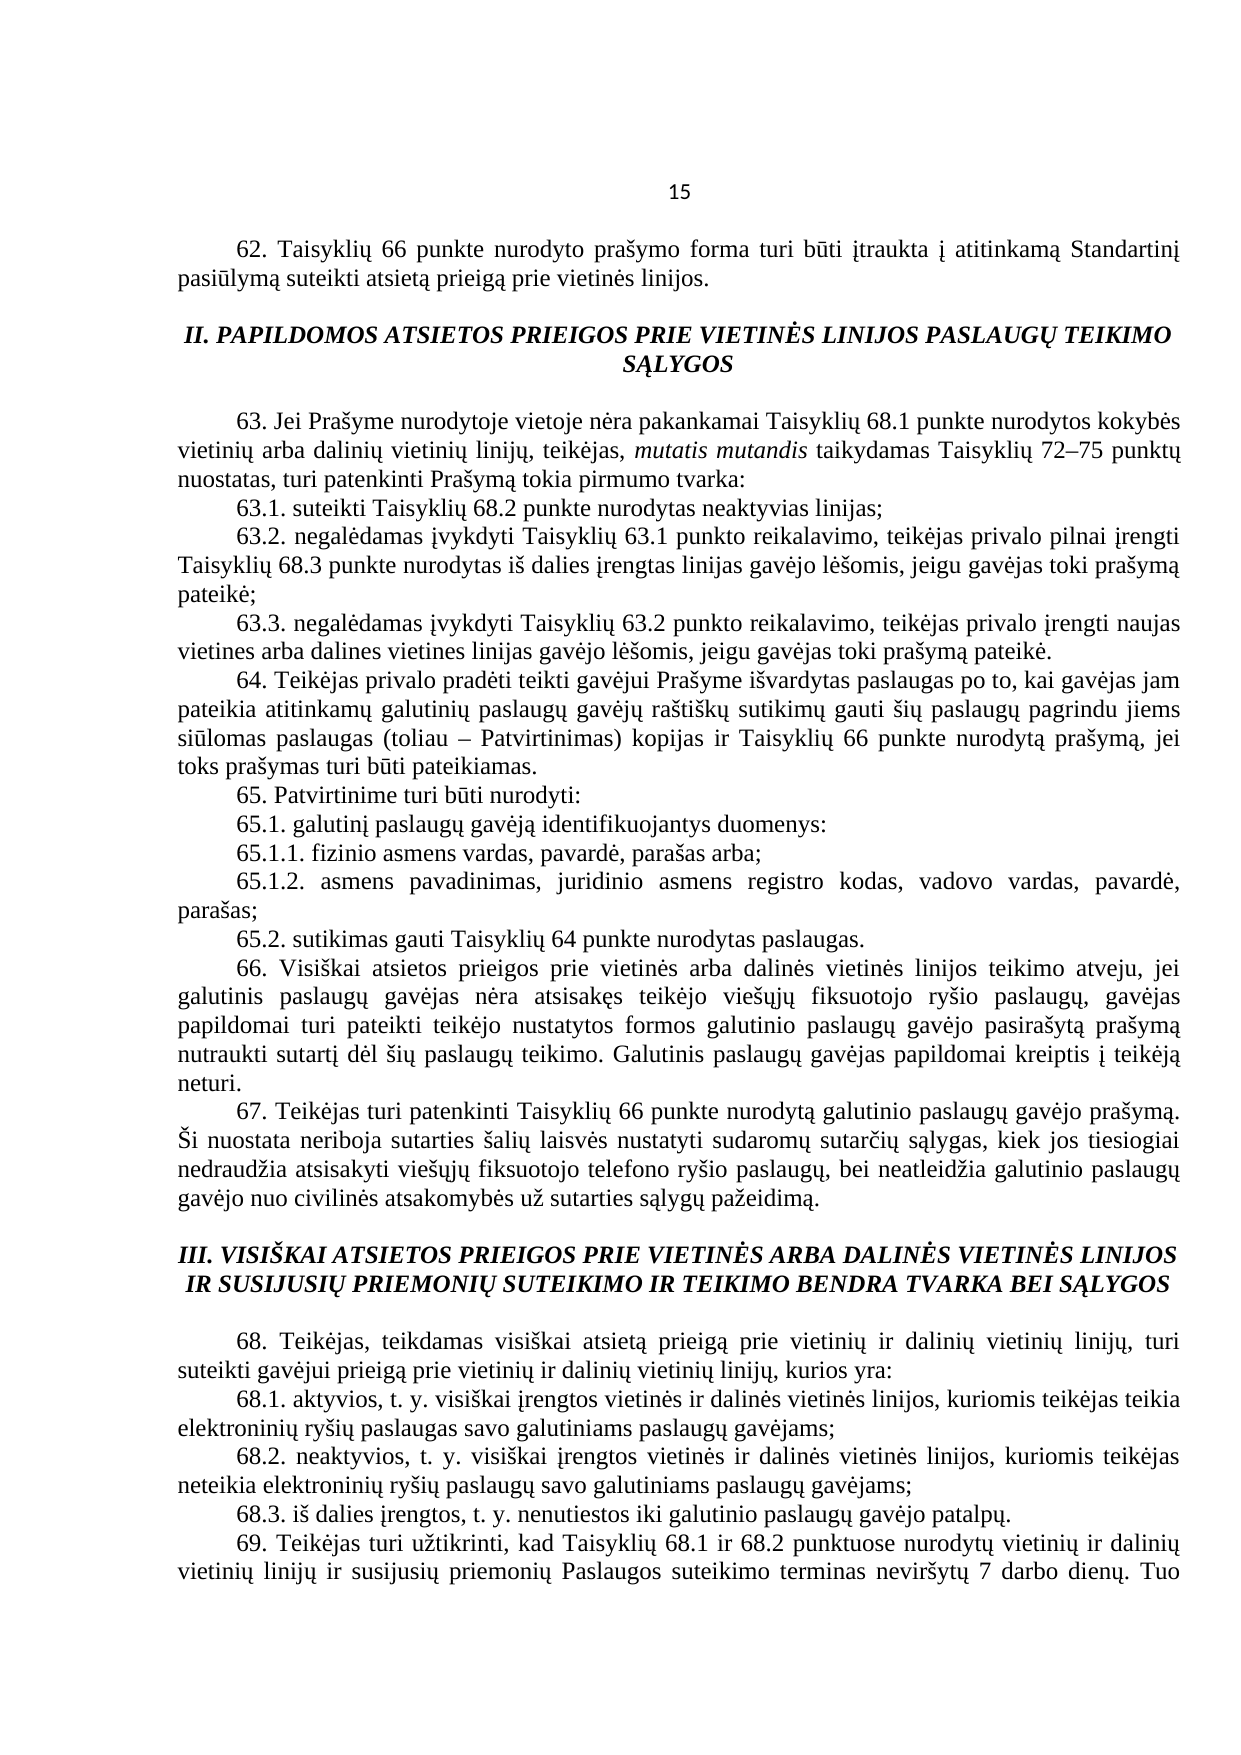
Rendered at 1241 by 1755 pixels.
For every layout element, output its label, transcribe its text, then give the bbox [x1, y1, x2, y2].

text 68.2. neaktyvios, t. y. visiškai įrengtos vietinės ir dalinės vietinės linijos, kuriomis teikėjas neteikia elektroninių ryšių paslaugų savo galutiniams paslaugų gavėjams; [177, 1441, 1181, 1499]
text III. VISIŠKAI ATSIETOS PRIEIGOS PRIE VIETINĖS ARBA DALINĖS VIETINĖS LINIJOS IR SUSIJUSIŲ PRIEMONIŲ SUTEIKIMO IR TEIKIMO BENDRA TVARKA BEI SĄLYGOS [177, 1240, 1181, 1298]
text 65.1. galutinį paslaugų gavėją identifikuojantys duomenys: [177, 809, 1181, 838]
text 65.2. sutikimas gauti Taisyklių 64 punkte nurodytas paslaugas. [177, 924, 1181, 953]
text 62. Taisyklių 66 punkte nurodyto prašymo forma turi būti įtraukta į atitinkamą Standartinį pasiūlymą suteikti atsietą prieigą prie vietinės linijos. [177, 234, 1181, 291]
text 65.1.1. fizinio asmens vardas, pavardė, parašas arba; [177, 838, 1181, 866]
text 63. Jei Prašyme nurodytoje vietoje nėra pakankamai Taisyklių 68.1 punkte nurodytos kokybės vietinių arba dalinių vietinių linijų, teikėjas, mutatis mutandis taikydamas Taisyklių 72–75 punktų nuostatas, turi patenkinti Prašymą tokia pirmumo tvarka: [177, 406, 1181, 493]
text 67. Teikėjas turi patenkinti Taisyklių 66 punkte nurodytą galutinio paslaugų gavėjo prašymą. Ši nuostata neriboja sutarties šalių laisvės nustatyti sudaromų sutarčių sąlygas, kiek jos tiesiogiai nedraudžia atsisakyti viešųjų fiksuotojo telefono ryšio paslaugų, bei neatleidžia galutinio paslaugų gavėjo nuo civilinės atsakomybės už sutarties sąlygų pažeidimą. [177, 1096, 1181, 1211]
text II. PAPILDOMOS ATSIETOS PRIEIGOS PRIE VIETINĖS LINIJOS PASLAUGŲ TEIKIMO SĄLYGOS [177, 320, 1181, 378]
text 63.3. negalėdamas įvykdyti Taisyklių 63.2 punkto reikalavimo, teikėjas privalo įrengti naujas vietines arba dalines vietines linijas gavėjo lėšomis, jeigu gavėjas toki prašymą pateikė. [177, 608, 1181, 665]
text 68.3. iš dalies įrengtos, t. y. nenutiestos iki galutinio paslaugų gavėjo patalpų. [177, 1499, 1181, 1528]
text 63.2. negalėdamas įvykdyti Taisyklių 63.1 punkto reikalavimo, teikėjas privalo pilnai įrengti Taisyklių 68.3 punkte nurodytas iš dalies įrengtas linijas gavėjo lėšomis, jeigu gavėjas toki prašymą pateikė; [177, 521, 1181, 608]
text 68. Teikėjas, teikdamas visiškai atsietą prieigą prie vietinių ir dalinių vietinių linijų, turi suteikti gavėjui prieigą prie vietinių ir dalinių vietinių linijų, kurios yra: [177, 1326, 1181, 1384]
text 68.1. aktyvios, t. y. visiškai įrengtos vietinės ir dalinės vietinės linijos, kuriomis teikėjas teikia elektroninių ryšių paslaugas savo galutiniams paslaugų gavėjams; [177, 1384, 1181, 1441]
text 63.1. suteikti Taisyklių 68.2 punkte nurodytas neaktyvias linijas; [177, 493, 1181, 521]
text 65.1.2. asmens pavadinimas, juridinio asmens registro kodas, vadovo vardas, pavardė, parašas; [177, 866, 1181, 924]
text 64. Teikėjas privalo pradėti teikti gavėjui Prašyme išvardytas paslaugas po to, kai gavėjas jam pateikia atitinkamų galutinių paslaugų gavėjų raštiškų sutikimų gauti šių paslaugų pagrindu jiems siūlomas paslaugas (toliau – Patvirtinimas) kopijas ir Taisyklių 66 punkte nurodytą prašymą, jei toks prašymas turi būti pateikiamas. [177, 665, 1181, 780]
text 69. Teikėjas turi užtikrinti, kad Taisyklių 68.1 ir 68.2 punktuose nurodytų vietinių ir dalinių vietinių linijų ir susijusių priemonių Paslaugos suteikimo terminas neviršytų 7 darbo dienų. Tuo [177, 1528, 1181, 1585]
text 65. Patvirtinime turi būti nurodyti: [177, 780, 1181, 809]
text 66. Visiškai atsietos prieigos prie vietinės arba dalinės vietinės linijos teikimo atveju, jei galutinis paslaugų gavėjas nėra atsisakęs teikėjo viešųjų fiksuotojo ryšio paslaugų, gavėjas papildomai turi pateikti teikėjo nustatytos formos galutinio paslaugų gavėjo pasirašytą prašymą nutraukti sutartį dėl šių paslaugų teikimo. Galutinis paslaugų gavėjas papildomai kreiptis į teikėją neturi. [177, 953, 1181, 1096]
